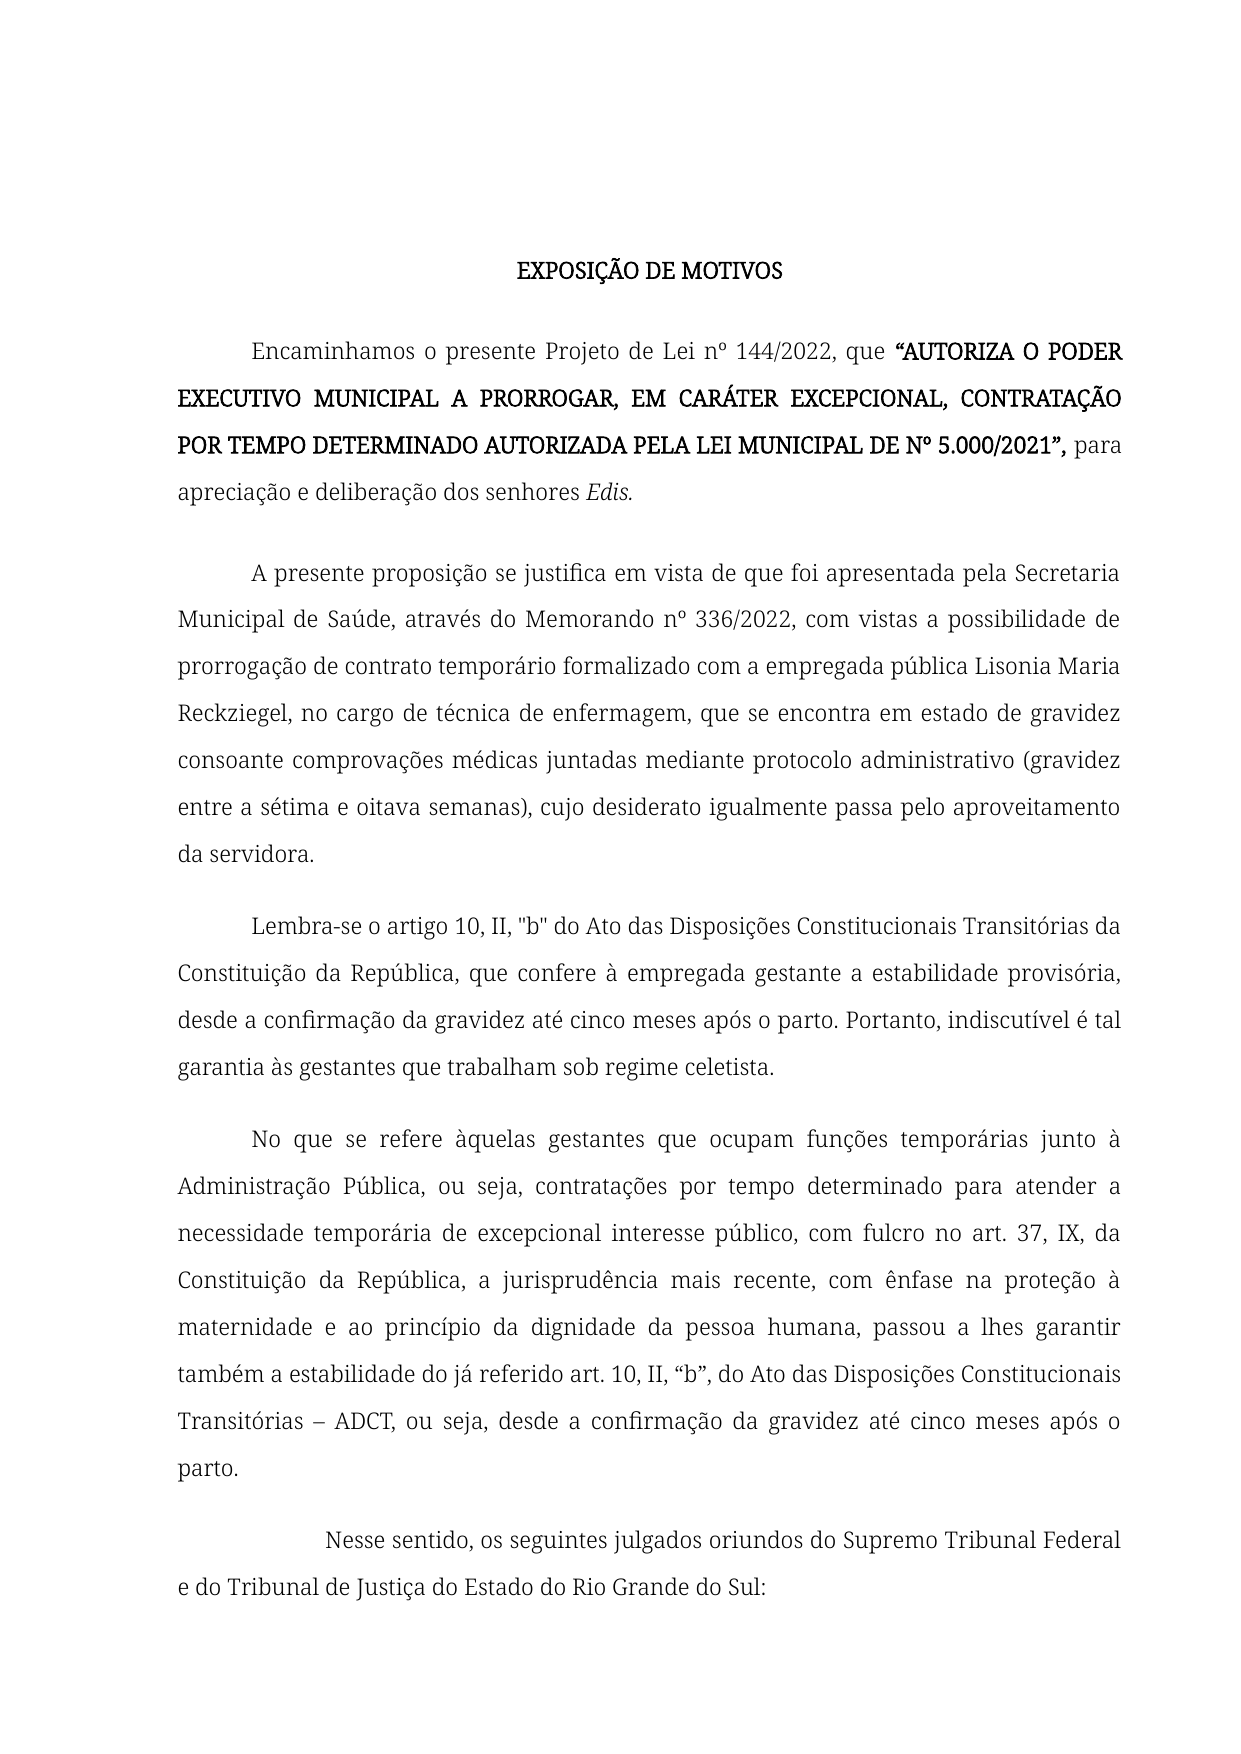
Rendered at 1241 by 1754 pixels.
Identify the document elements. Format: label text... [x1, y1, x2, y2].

text EXPOSIÇÃO DE MOTIVOS [177, 254, 1122, 285]
text Nesse sentido, os seguintes julgados oriundos do Supremo Tribunal Federal e do Tribunal de Justiça do Estado do Rio Grande do Sul: [177, 1524, 1122, 1602]
text Lembra-se o artigo 10, II, "b" do Ato das Disposições Constitucionais Transitórias da Constituição da República, que confere à empregada gestante a estabilidade provisória, desde a confirmação da gravidez até cinco meses após o parto. Portanto, indiscutível é tal garantia às gestantes que trabalham sob regime celetista. [177, 910, 1122, 1082]
text No que se refere àquelas gestantes que ocupam funções temporárias junto à Administração Pública, ou seja, contratações por tempo determinado para atender a necessidade temporária de excepcional interesse público, com fulcro no art. 37, IX, da Constituição da República, a jurisprudência mais recente, com ênfase na proteção à maternidade e ao princípio da dignidade da pessoa humana, passou a lhes garantir também a estabilidade do já referido art. 10, II, “b”, do Ato das Disposições Constitucionais Transitórias – ADCT, ou seja, desde a confirmação da gravidez até cinco meses após o parto. [177, 1123, 1122, 1483]
text Encaminhamos o presente Projeto de Lei nº 144/2022, que “AUTORIZA O PODER EXECUTIVO MUNICIPAL A PRORROGAR, EM CARÁTER EXCEPCIONAL, CONTRATAÇÃO POR TEMPO DETERMINADO AUTORIZADA PELA LEI MUNICIPAL DE Nº 5.000/2021”, para apreciação e deliberação dos senhores Edis. [177, 335, 1122, 507]
text A presente proposição se justifica em vista de que foi apresentada pela Secretaria Municipal de Saúde, através do Memorando nº 336/2022, com vistas a possibilidade de prorrogação de contrato temporário formalizado com a empregada pública Lisonia Maria Reckziegel, no cargo de técnica de enfermagem, que se encontra em estado de gravidez consoante comprovações médicas juntadas mediante protocolo administrativo (gravidez entre a sétima e oitava semanas), cujo desiderato igualmente passa pelo aproveitamento da servidora. [177, 556, 1122, 869]
